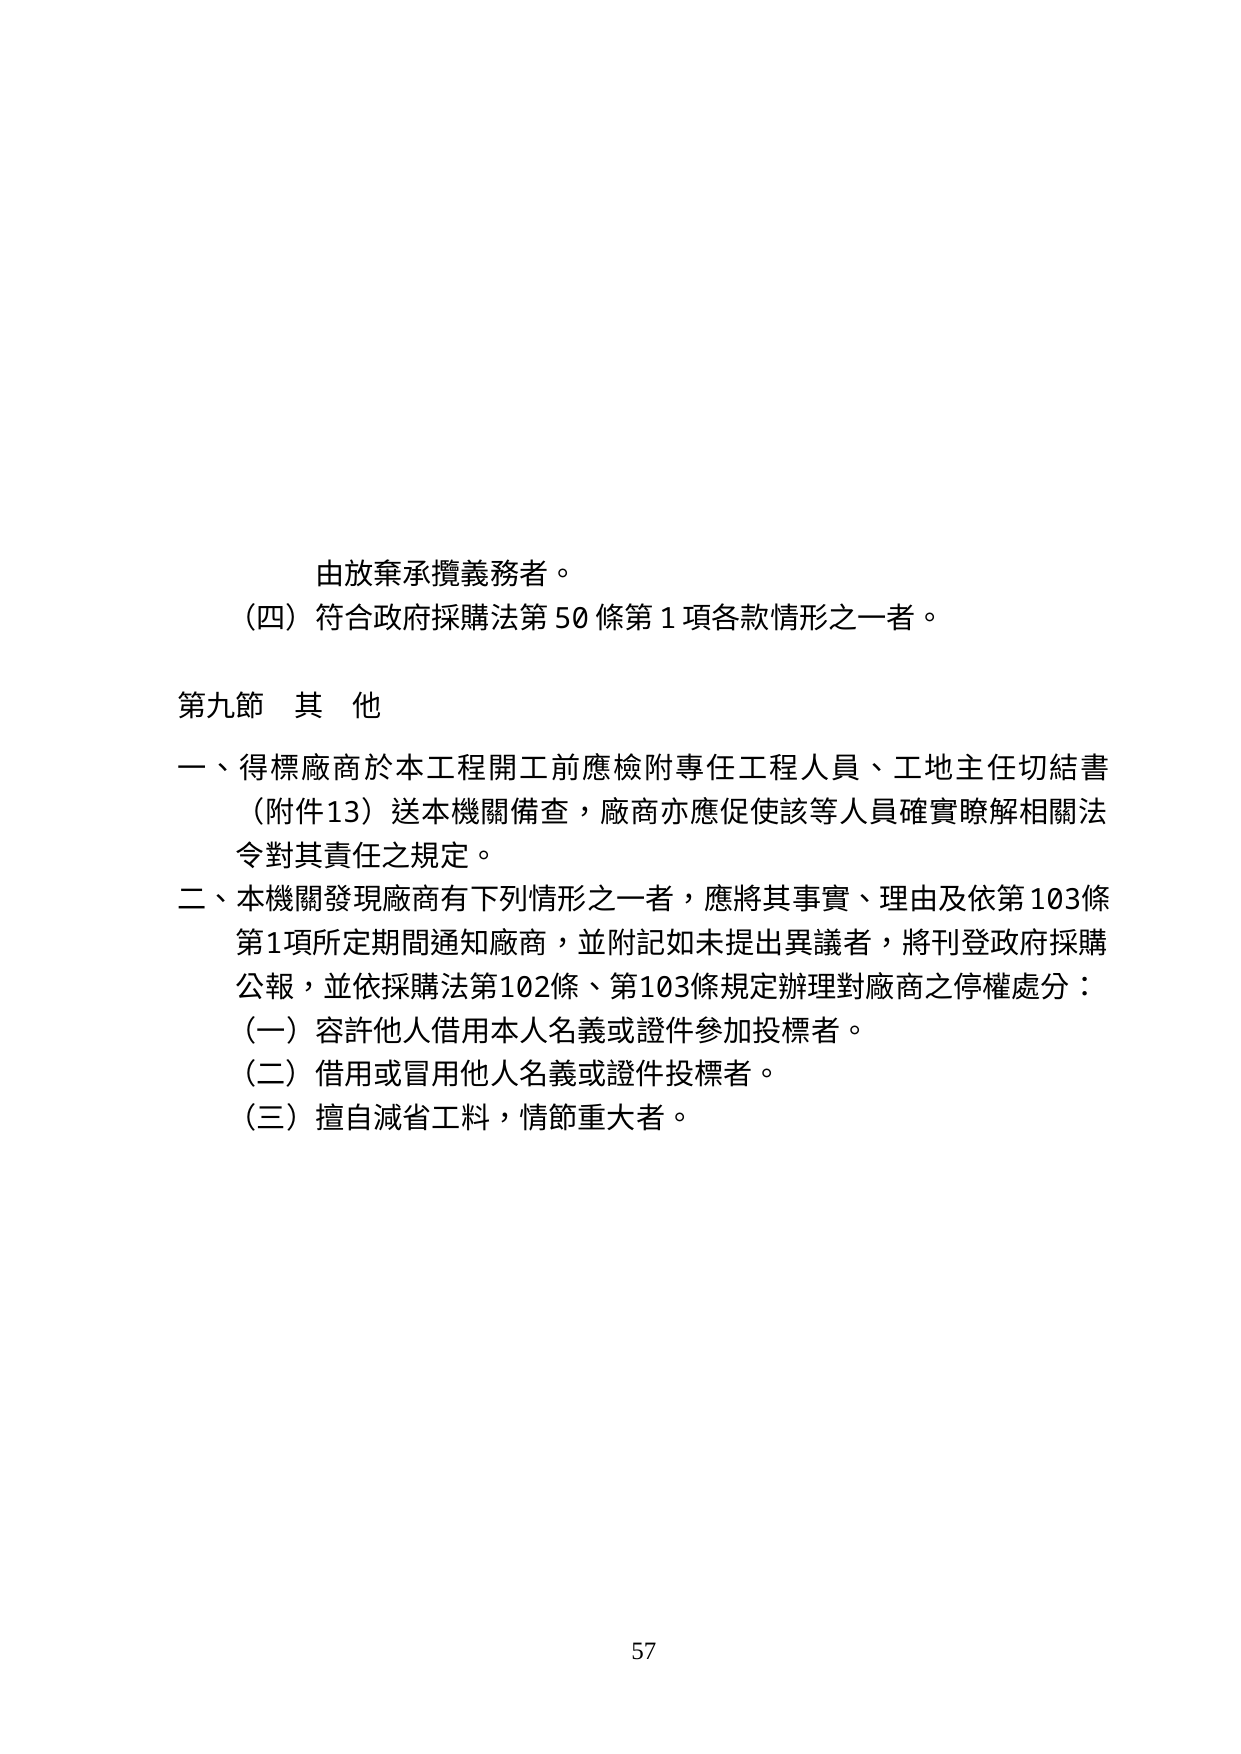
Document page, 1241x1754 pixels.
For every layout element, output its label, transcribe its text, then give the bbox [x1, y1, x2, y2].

text 一、得標廠商於本工程開工前應檢附專任工程人員、工地主任切結書（附件13）送本機關備查，廠商亦應促使該等人員確實瞭解相關法令對其責任之規定。 [177, 743, 1110, 875]
text 第九節 其 他 [177, 681, 1110, 725]
text （四）符合政府採購法第50條第1項各款情形之一者。 [227, 593, 1110, 637]
text （二）借用或冒用他人名義或證件投標者。 [227, 1050, 1110, 1093]
text （三）擅自減省工料，情節重大者。 [227, 1093, 1110, 1137]
text 由放棄承攬義務者。 [227, 550, 1110, 593]
text 二、本機關發現廠商有下列情形之一者，應將其事實、理由及依第103條第1項所定期間通知廠商，並附記如未提出異議者，將刊登政府採購公報，並依採購法第102條、第103條規定辦理對廠商之停權處分： [177, 875, 1110, 1006]
text （一）容許他人借用本人名義或證件參加投標者。 [227, 1006, 1110, 1050]
